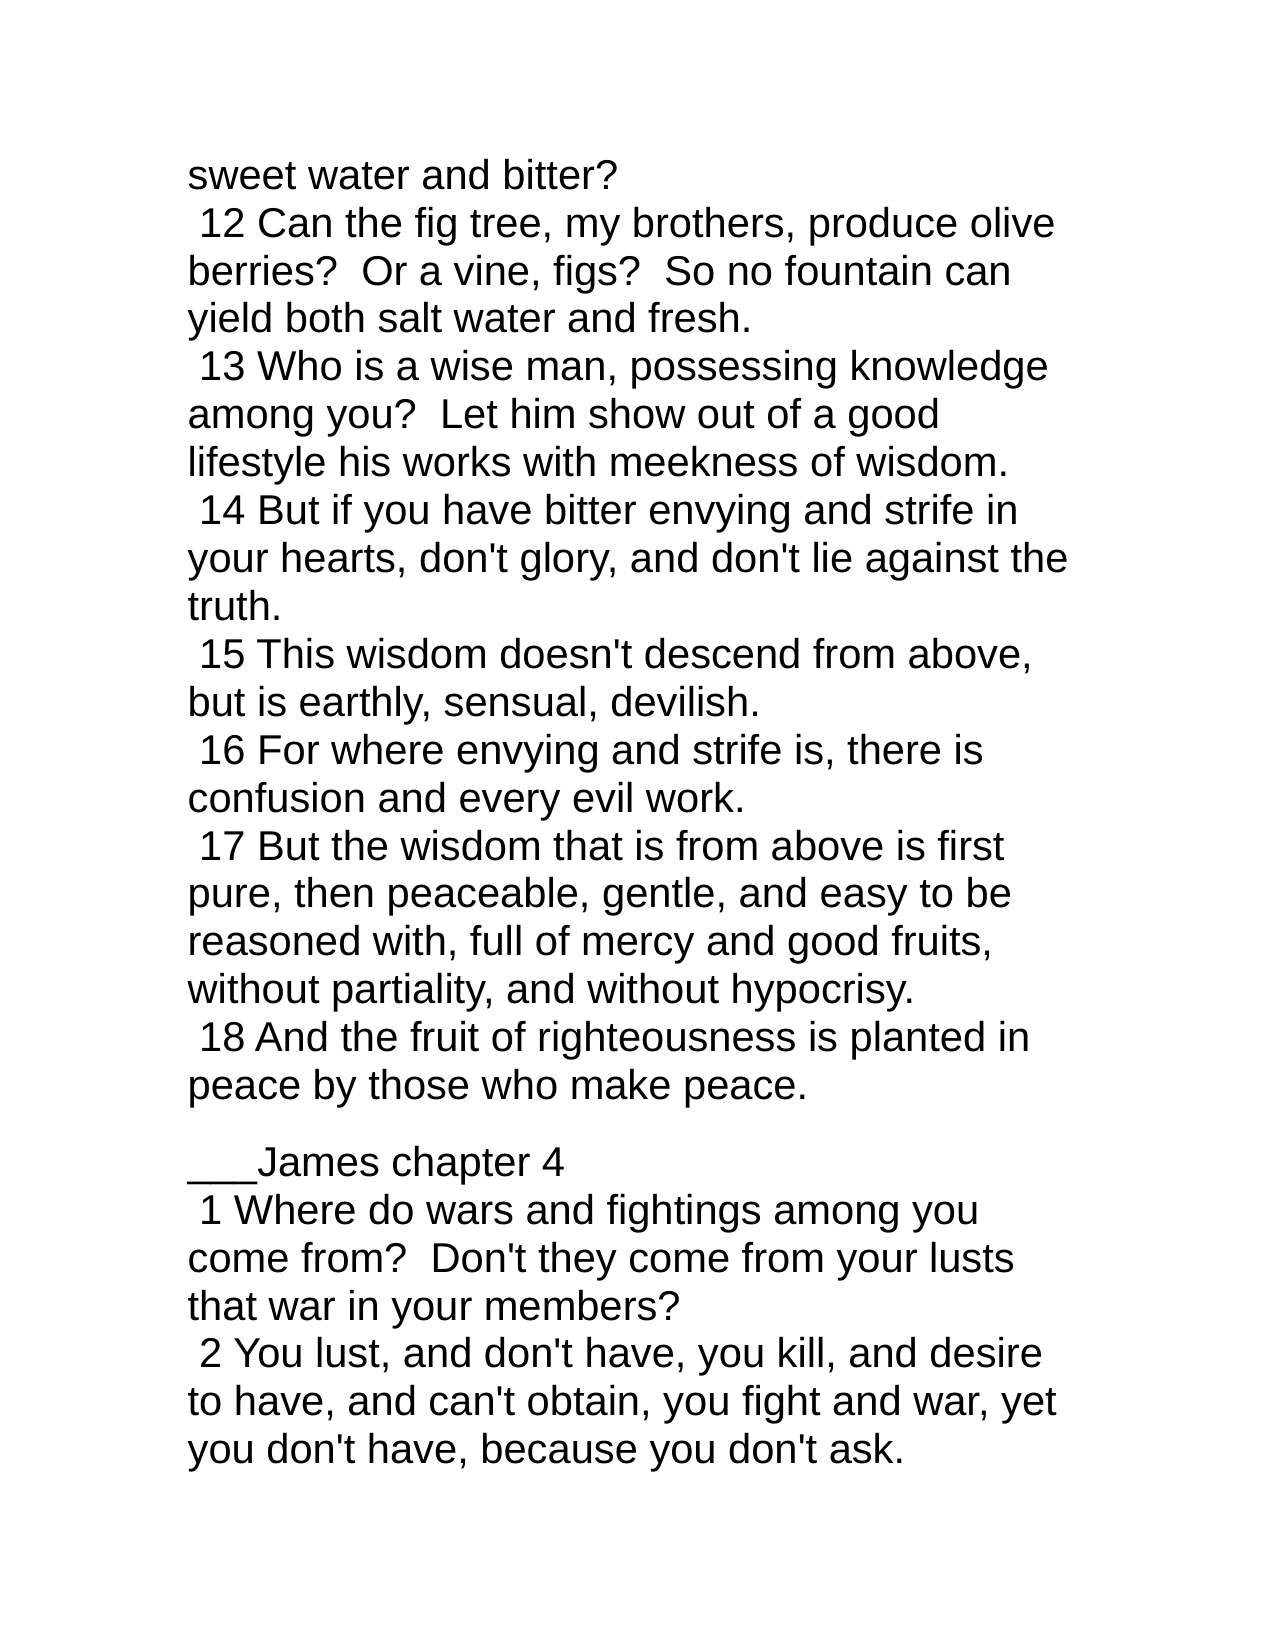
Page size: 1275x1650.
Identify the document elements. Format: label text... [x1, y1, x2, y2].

text 2 You lust, and don't have, you kill, and desire to have, and can't obtain, you fight and war, yet you don't have, because you don't ask. [187, 1329, 1087, 1472]
text 1 Where do wars and fightings among you come from? Don't they come from your lusts that war in your members? [187, 1185, 1087, 1329]
text 13 Who is a wise man, possessing knowledge among you? Let him show out of a good lifestyle his works with meekness of wisdom. [187, 342, 1087, 485]
text 15 This wisdom doesn't descend from above, but is earthly, sensual, devilish. [187, 629, 1087, 725]
text 14 But if you have bitter envying and strife in your hearts, don't glory, and don't lie against the truth. [187, 485, 1087, 629]
text 12 Can the fig tree, my brothers, produce olive berries? Or a vine, figs? So no fountain can yield both salt water and fresh. [187, 198, 1087, 342]
text ___James chapter 4 [187, 1137, 1087, 1185]
text sweet water and bitter? [187, 150, 1087, 198]
text 16 For where envying and strife is, there is confusion and every evil work. [187, 725, 1087, 821]
text 18 And the fruit of righteousness is planted in peace by those who make peace. [187, 1012, 1087, 1108]
text 17 But the wisdom that is from above is first pure, then peaceable, gentle, and easy to be reasoned with, full of mercy and good fruits, without partiality, and without hypocrisy. [187, 821, 1087, 1012]
